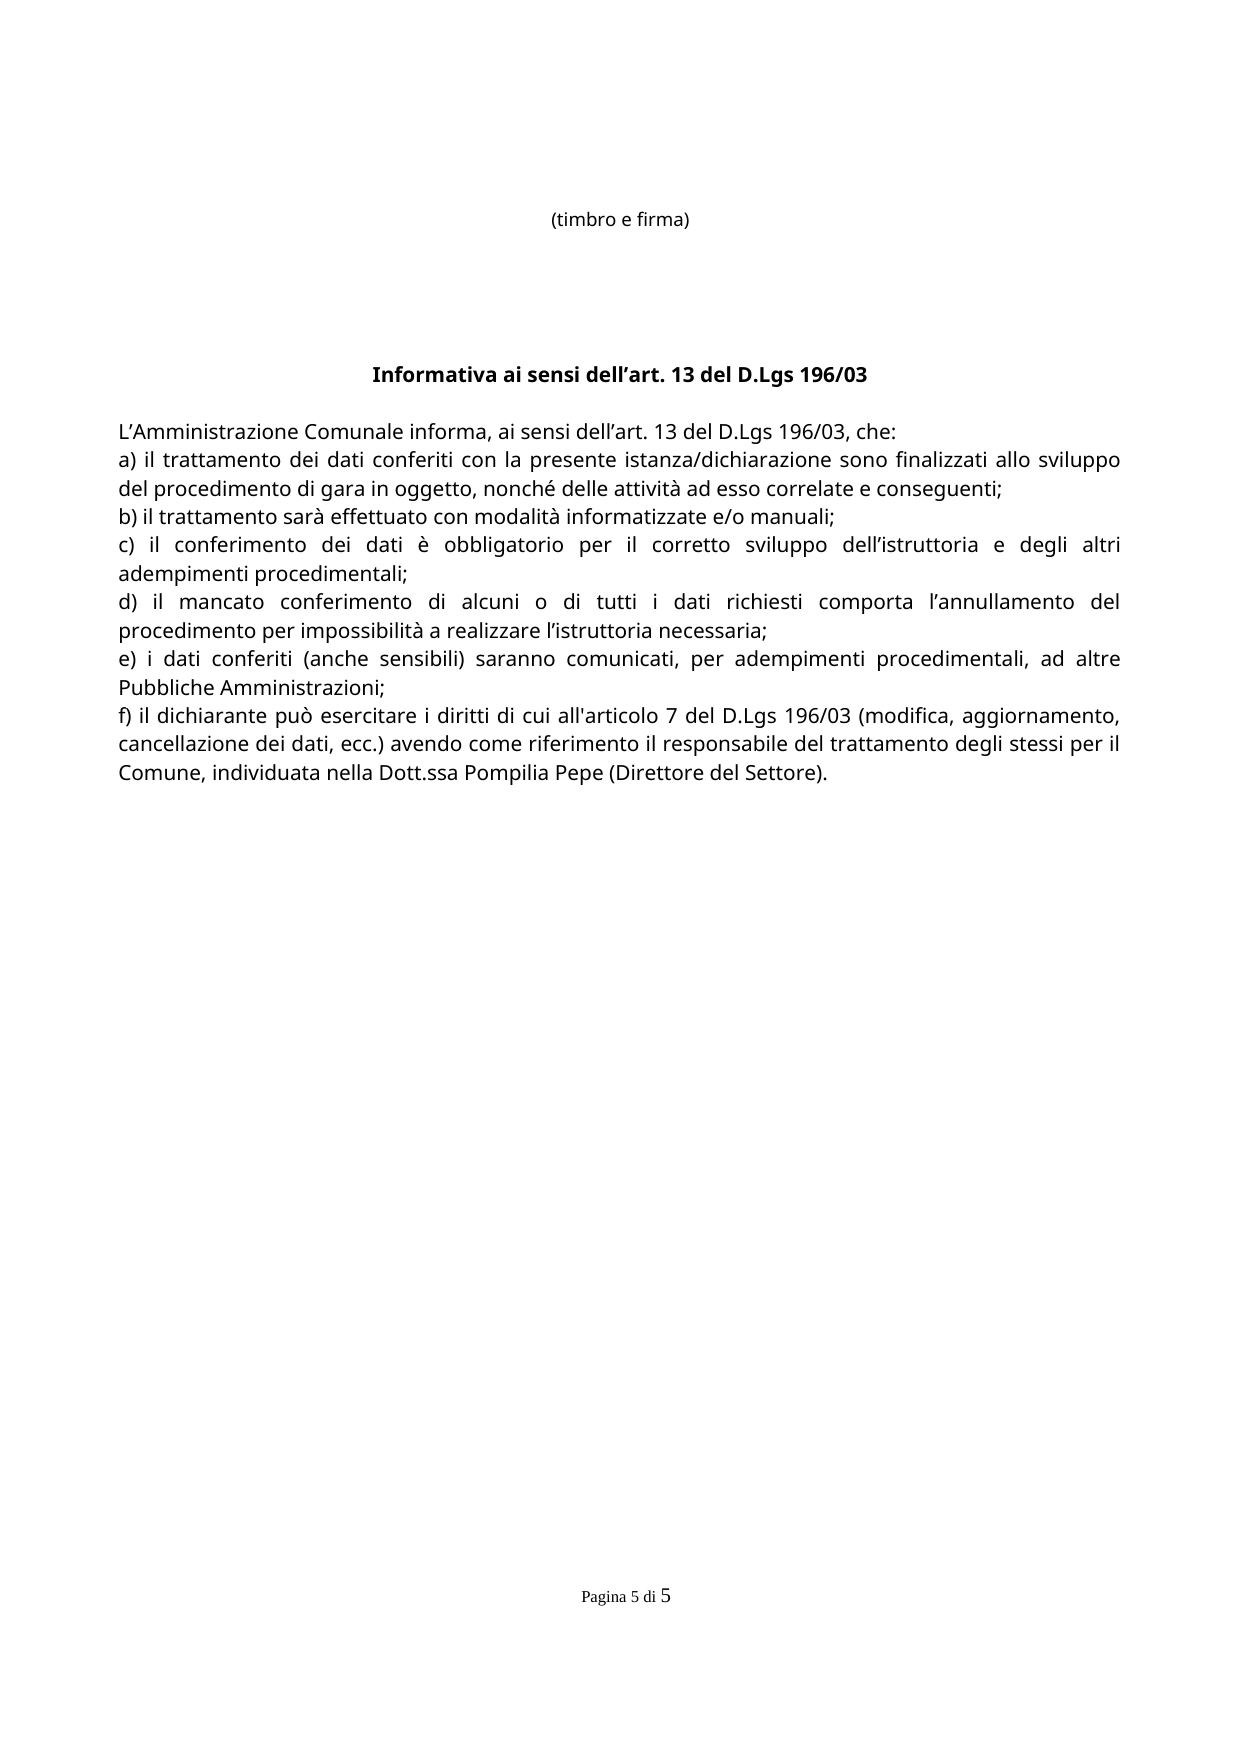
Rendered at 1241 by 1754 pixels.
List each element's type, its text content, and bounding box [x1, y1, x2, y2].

text a) il trattamento dei dati conferiti con la presente istanza/dichiarazione sono finalizzati allo sviluppo del procedimento di gara in oggetto, nonché delle attività ad esso correlate e conseguenti; [118, 445, 1122, 502]
text (timbro e firma) [118, 207, 1122, 232]
text Informativa ai sensi dell’art. 13 del D.Lgs 196/03 [118, 360, 1122, 388]
text f) il dichiarante può esercitare i diritti di cui all'articolo 7 del D.Lgs 196/03 (modifica, aggiornamento, cancellazione dei dati, ecc.) avendo come riferimento il responsabile del trattamento degli stessi per il Comune, individuata nella Dott.ssa Pompilia Pepe (Direttore del Settore). [118, 701, 1122, 786]
text L’Amministrazione Comunale informa, ai sensi dell’art. 13 del D.Lgs 196/03, che: [118, 417, 1122, 445]
text c) il conferimento dei dati è obbligatorio per il corretto sviluppo dell’istruttoria e degli altri adempimenti procedimentali; [118, 531, 1122, 587]
text e) i dati conferiti (anche sensibili) saranno comunicati, per adempimenti procedimentali, ad altre Pubbliche Amministrazioni; [118, 644, 1122, 701]
text d) il mancato conferimento di alcuni o di tutti i dati richiesti comporta l’annullamento del procedimento per impossibilità a realizzare l’istruttoria necessaria; [118, 587, 1122, 644]
text b) il trattamento sarà effettuato con modalità informatizzate e/o manuali; [118, 502, 1122, 531]
